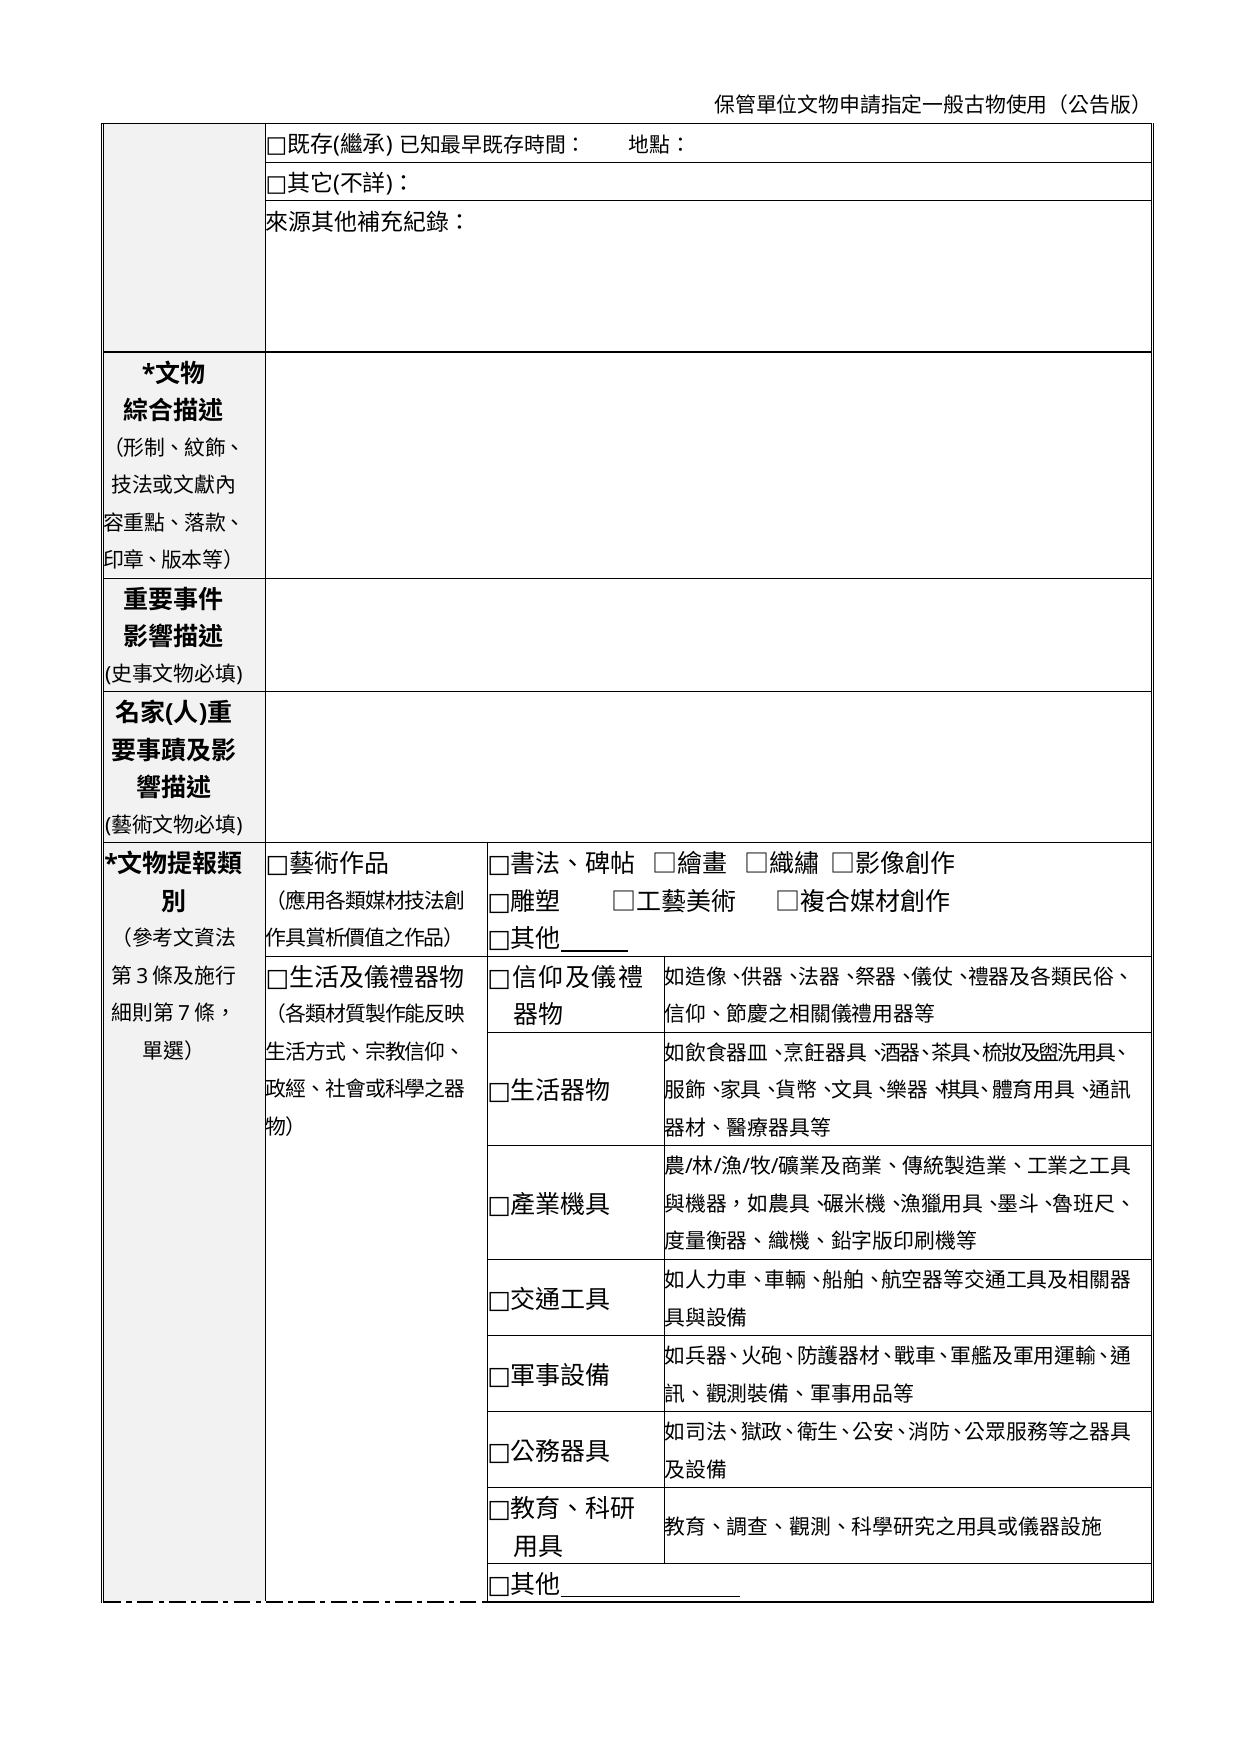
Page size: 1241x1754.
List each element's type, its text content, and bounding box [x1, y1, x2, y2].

table_cell □軍事設備 [488, 1336, 664, 1411]
table_cell □書法、碑帖 □繪畫 □織繡 □影像創作 □雕塑 □工藝美術 □複合媒材創作 □其他 [488, 843, 1151, 956]
table_cell □藝術作品 （應用各類媒材技法創作具賞析價值之作品） [266, 843, 487, 956]
table_cell 如造像、供器、法器、祭器、儀仗、禮器及各類民俗、信仰、節慶之相關儀禮用器等 [665, 957, 1151, 1032]
table_cell □公務器具 [488, 1412, 664, 1487]
table_cell □產業機具 [488, 1146, 664, 1259]
table_cell 如飲食器皿、烹飪器具、酒器、茶具、梳妝及盥洗用具、服飾、家具、貨幣、文具、樂器、棋具、體育用具、通訊器材、醫療器具等 [665, 1033, 1151, 1145]
table_cell 重要事件 影響描述 (史事文物必填) [104, 579, 265, 691]
table_cell □既存(繼承) 已知最早既存時間： 地點： [266, 124, 1151, 162]
table_cell 農/林/漁/牧/礦業及商業、傳統製造業、工業之工具與機器，如農具、碾米機、漁獵用具、墨斗、魯班尺、度量衡器、織機、鉛字版印刷機等 [665, 1146, 1151, 1259]
table_cell *文物提報類別 （參考文資法第3條及施行細則第7條，單選） [104, 843, 265, 1601]
table_cell □生活及儀禮器物 （各類材質製作能反映生活方式、宗教信仰、政經、社會或科學之器物） [266, 957, 487, 1601]
table_cell [266, 579, 1151, 691]
table_cell □生活器物 [488, 1033, 664, 1145]
table_cell [266, 353, 1151, 577]
table_cell 來源其他補充紀錄： [266, 201, 1151, 351]
table_cell 如兵器、火砲、防護器材、戰車、軍艦及軍用運輸、通訊、觀測裝備、軍事用品等 [665, 1336, 1151, 1411]
table_cell □教育、科研用具 [488, 1488, 664, 1563]
table_cell □交通工具 [488, 1260, 664, 1335]
table_cell 如司法、獄政、衛生、公安、消防、公眾服務等之器具及設備 [665, 1412, 1151, 1487]
table_cell [104, 124, 265, 351]
table_cell [266, 692, 1151, 842]
table_cell 如人力車、車輛、船舶、航空器等交通工具及相關器具與設備 [665, 1260, 1151, 1335]
table_cell □信仰及儀禮器物 [488, 957, 664, 1032]
table_cell *文物 綜合描述 （形制、紋飾、技法或文獻內容重點、落款、印章、版本等） [104, 353, 265, 577]
table_cell 教育、調查、觀測、科學研究之用具或儀器設施 [665, 1488, 1151, 1563]
table_cell □其它(不詳)： [266, 163, 1151, 200]
table_cell □其他 [488, 1564, 1151, 1601]
table_cell 名家(人)重要事蹟及影響描述 (藝術文物必填) [104, 692, 265, 842]
